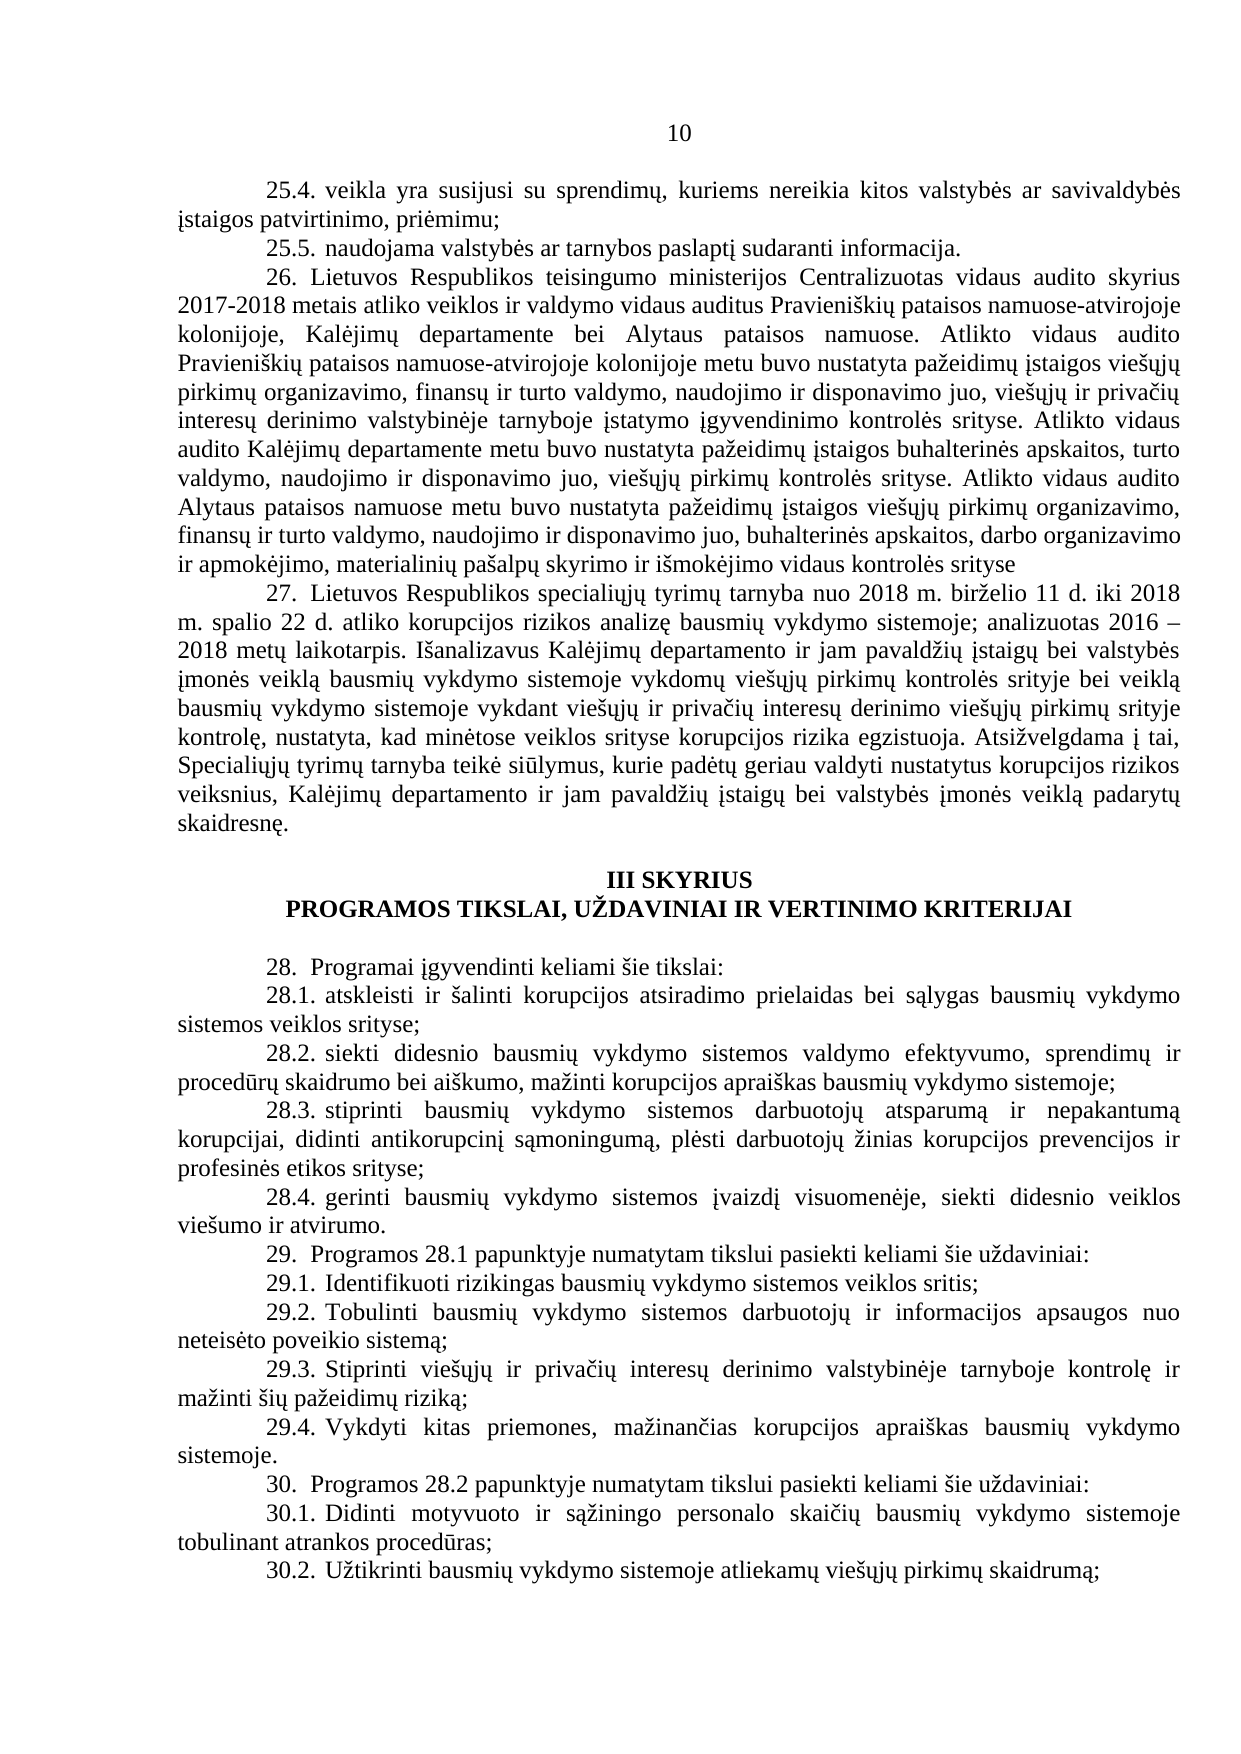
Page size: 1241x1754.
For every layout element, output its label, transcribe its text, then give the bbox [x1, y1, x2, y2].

text 30.1. Didinti motyvuoto ir sąžiningo personalo skaičių bausmių vykdymo sistemoje tobulinant atrankos procedūras; [177, 1498, 1181, 1556]
text PROGRAMOS TIKSLAI, UŽDAVINIAI IR VERTINIMO KRITERIJAI [177, 894, 1181, 923]
text 30.2. Užtikrinti bausmių vykdymo sistemoje atliekamų viešųjų pirkimų skaidrumą; [177, 1556, 1181, 1584]
text 27. Lietuvos Respublikos specialiųjų tyrimų tarnyba nuo 2018 m. birželio 11 d. iki 2018 m. spalio 22 d. atliko korupcijos rizikos analizę bausmių vykdymo sistemoje; analizuotas 2016 – 2018 metų laikotarpis. Išanalizavus Kalėjimų departamento ir jam pavaldžių įstaigų bei valstybės įmonės veiklą bausmių vykdymo sistemoje vykdomų viešųjų pirkimų kontrolės srityje bei veiklą bausmių vykdymo sistemoje vykdant viešųjų ir privačių interesų derinimo viešųjų pirkimų srityje kontrolę, nustatyta, kad minėtose veiklos srityse korupcijos rizika egzistuoja. Atsižvelgdama į tai, Specialiųjų tyrimų tarnyba teikė siūlymus, kurie padėtų geriau valdyti nustatytus korupcijos rizikos veiksnius, Kalėjimų departamento ir jam pavaldžių įstaigų bei valstybės įmonės veiklą padarytų skaidresnę. [177, 578, 1181, 837]
text 28.2. siekti didesnio bausmių vykdymo sistemos valdymo efektyvumo, sprendimų ir procedūrų skaidrumo bei aiškumo, mažinti korupcijos apraiškas bausmių vykdymo sistemoje; [177, 1038, 1181, 1096]
text 28.4. gerinti bausmių vykdymo sistemos įvaizdį visuomenėje, siekti didesnio veiklos viešumo ir atvirumo. [177, 1182, 1181, 1239]
text III SKYRIUS [177, 866, 1181, 894]
text 25.5. naudojama valstybės ar tarnybos paslaptį sudaranti informacija. [177, 233, 1181, 262]
text 28.1. atskleisti ir šalinti korupcijos atsiradimo prielaidas bei sąlygas bausmių vykdymo sistemos veiklos srityse; [177, 981, 1181, 1038]
text 28.3. stiprinti bausmių vykdymo sistemos darbuotojų atsparumą ir nepakantumą korupcijai, didinti antikorupcinį sąmoningumą, plėsti darbuotojų žinias korupcijos prevencijos ir profesinės etikos srityse; [177, 1096, 1181, 1182]
text 26. Lietuvos Respublikos teisingumo ministerijos Centralizuotas vidaus audito skyrius 2017-2018 metais atliko veiklos ir valdymo vidaus auditus Pravieniškių pataisos namuose-atvirojoje kolonijoje, Kalėjimų departamente bei Alytaus pataisos namuose. Atlikto vidaus audito Pravieniškių pataisos namuose-atvirojoje kolonijoje metu buvo nustatyta pažeidimų įstaigos viešųjų pirkimų organizavimo, finansų ir turto valdymo, naudojimo ir disponavimo juo, viešųjų ir privačių interesų derinimo valstybinėje tarnyboje įstatymo įgyvendinimo kontrolės srityse. Atlikto vidaus audito Kalėjimų departamente metu buvo nustatyta pažeidimų įstaigos buhalterinės apskaitos, turto valdymo, naudojimo ir disponavimo juo, viešųjų pirkimų kontrolės srityse. Atlikto vidaus audito Alytaus pataisos namuose metu buvo nustatyta pažeidimų įstaigos viešųjų pirkimų organizavimo, finansų ir turto valdymo, naudojimo ir disponavimo juo, buhalterinės apskaitos, darbo organizavimo ir apmokėjimo, materialinių pašalpų skyrimo ir išmokėjimo vidaus kontrolės srityse [177, 262, 1181, 578]
text 29.1. Identifikuoti rizikingas bausmių vykdymo sistemos veiklos sritis; [177, 1268, 1181, 1297]
text 29. Programos 28.1 papunktyje numatytam tikslui pasiekti keliami šie uždaviniai: [177, 1239, 1181, 1268]
text 29.3. Stiprinti viešųjų ir privačių interesų derinimo valstybinėje tarnyboje kontrolę ir mažinti šių pažeidimų riziką; [177, 1354, 1181, 1412]
text 29.4. Vykdyti kitas priemones, mažinančias korupcijos apraiškas bausmių vykdymo sistemoje. [177, 1412, 1181, 1469]
text 28. Programai įgyvendinti keliami šie tikslai: [177, 952, 1181, 981]
text 30. Programos 28.2 papunktyje numatytam tikslui pasiekti keliami šie uždaviniai: [177, 1469, 1181, 1498]
text 29.2. Tobulinti bausmių vykdymo sistemos darbuotojų ir informacijos apsaugos nuo neteisėto poveikio sistemą; [177, 1297, 1181, 1354]
text 25.4. veikla yra susijusi su sprendimų, kuriems nereikia kitos valstybės ar savivaldybės įstaigos patvirtinimo, priėmimu; [177, 176, 1181, 233]
